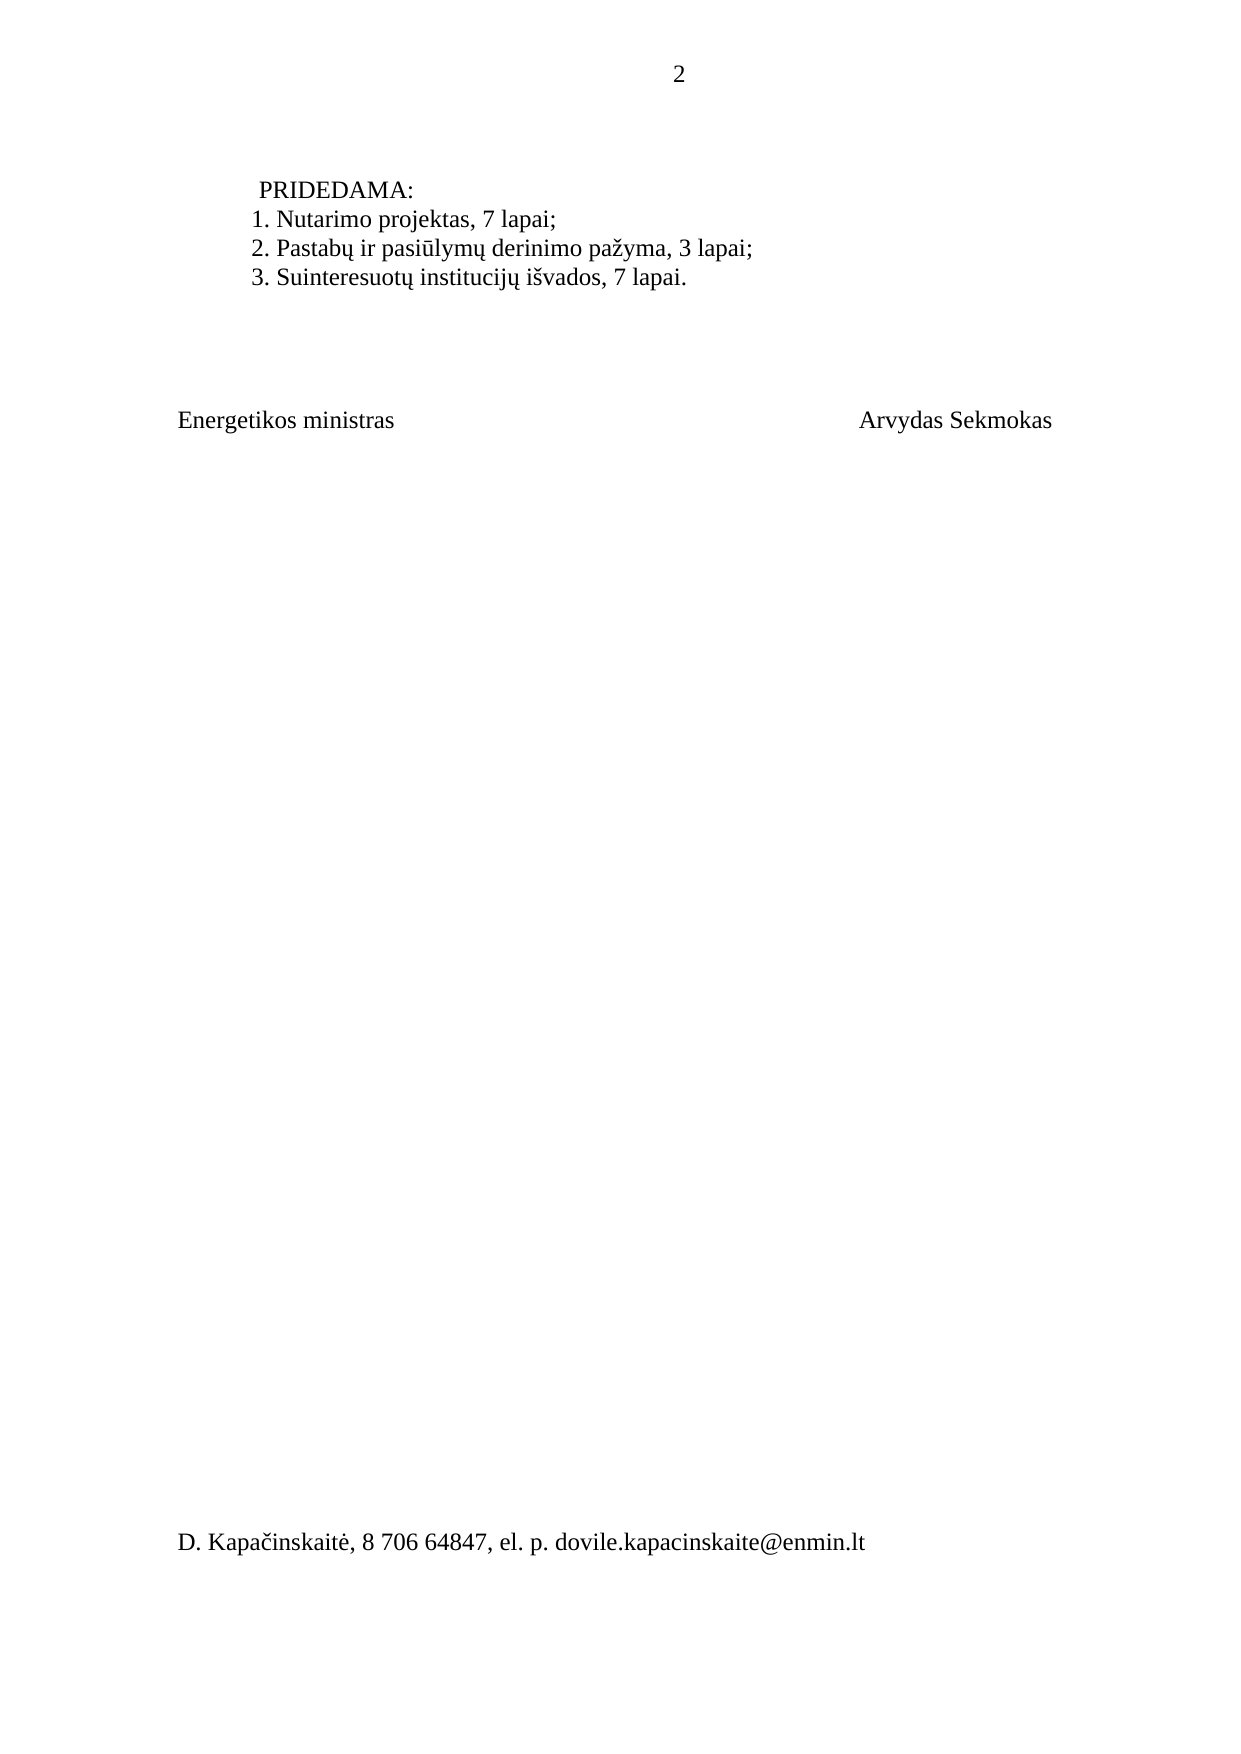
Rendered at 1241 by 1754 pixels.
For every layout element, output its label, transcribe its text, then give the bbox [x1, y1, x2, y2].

text 3. Suinteresuotų institucijų išvados, 7 lapai. [177, 262, 1158, 291]
text 2. Pastabų ir pasiūlymų derinimo pažyma, 3 lapai; [177, 233, 1158, 262]
text Energetikos ministras Arvydas Sekmokas [177, 406, 1181, 434]
text PRIDEDAMA: [177, 176, 1181, 204]
text D. Kapačinskaitė, 8 706 64847, el. p. dovile.kapacinskaite@enmin.lt [177, 1527, 1181, 1556]
list 1. Nutarimo projektas, 7 lapai; [251, 204, 1181, 233]
